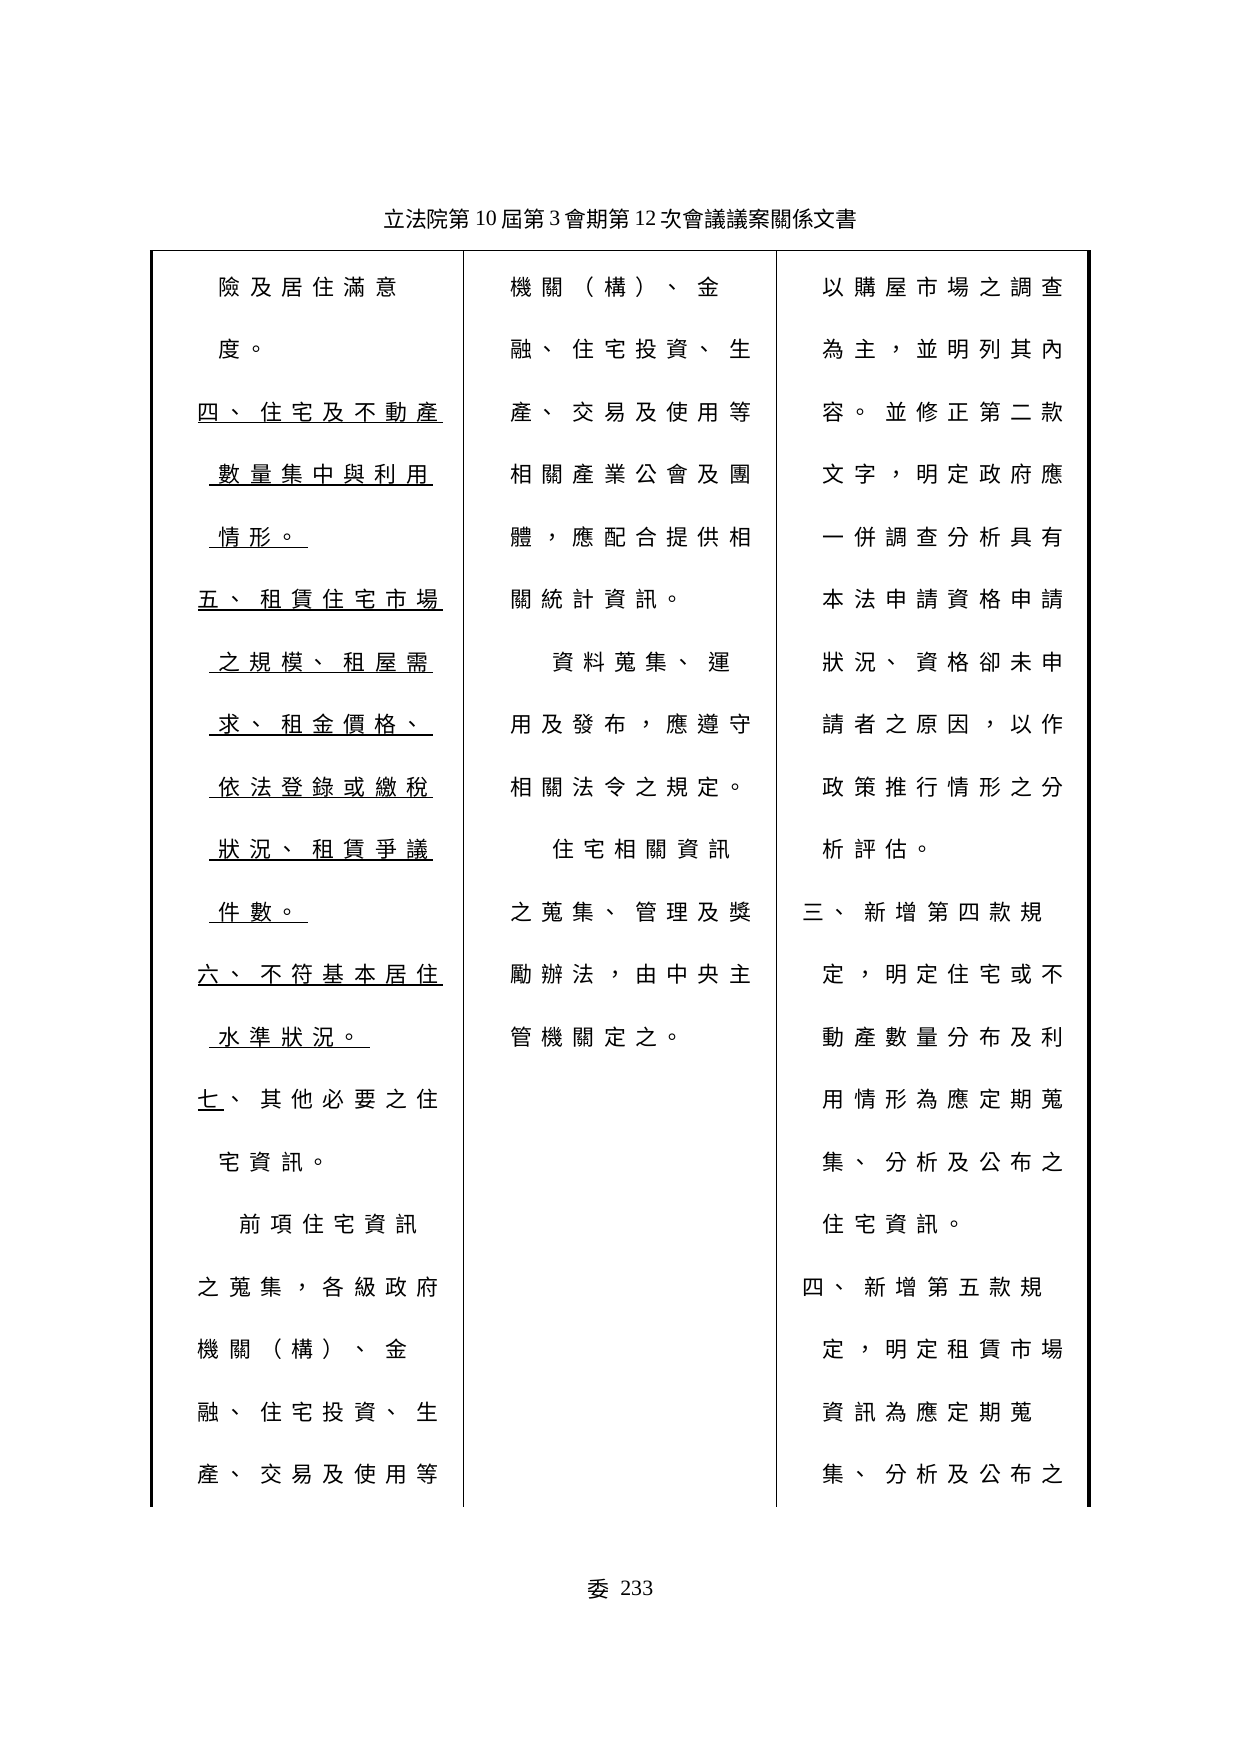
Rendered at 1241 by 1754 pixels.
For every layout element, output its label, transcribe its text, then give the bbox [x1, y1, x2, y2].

table_cell 機關（構）、金融、住宅投資、生產、交易及使用等相關產業公會及團體，應配合提供相關統計資訊。 資料蒐集、運用及發布，應遵守相關法令之規定。 住宅相關資訊之蒐集、管理及獎勵辦法，由中央主管機關定之。 [464, 251, 776, 1507]
table_cell 以購屋市場之調查為主，並明列其內容。並修正第二款文字，明定政府應一併調查分析具有本法申請資格申請狀況、資格卻未申請者之原因，以作政策推行情形之分析評估。 三、新增第四款規定，明定住宅或不動產數量分布及利用情形為應定期蒐集、分析及公布之住宅資訊。 四、新增第五款規定，明定租賃市場資訊為應定期蒐集、分析及公布之 [777, 251, 1087, 1507]
table_cell 險及居住滿意度。 四、住宅及不動產數量集中與利用情形。 五、租賃住宅市場之規模、租屋需求、租金價格、依法登錄或繳稅狀況、租賃爭議件數。 六、不符基本居住水準狀況。 七、其他必要之住宅資訊。 前項住宅資訊之蒐集，各級政府機關（構）、金融、住宅投資、生產、交易及使用等 [153, 251, 463, 1507]
